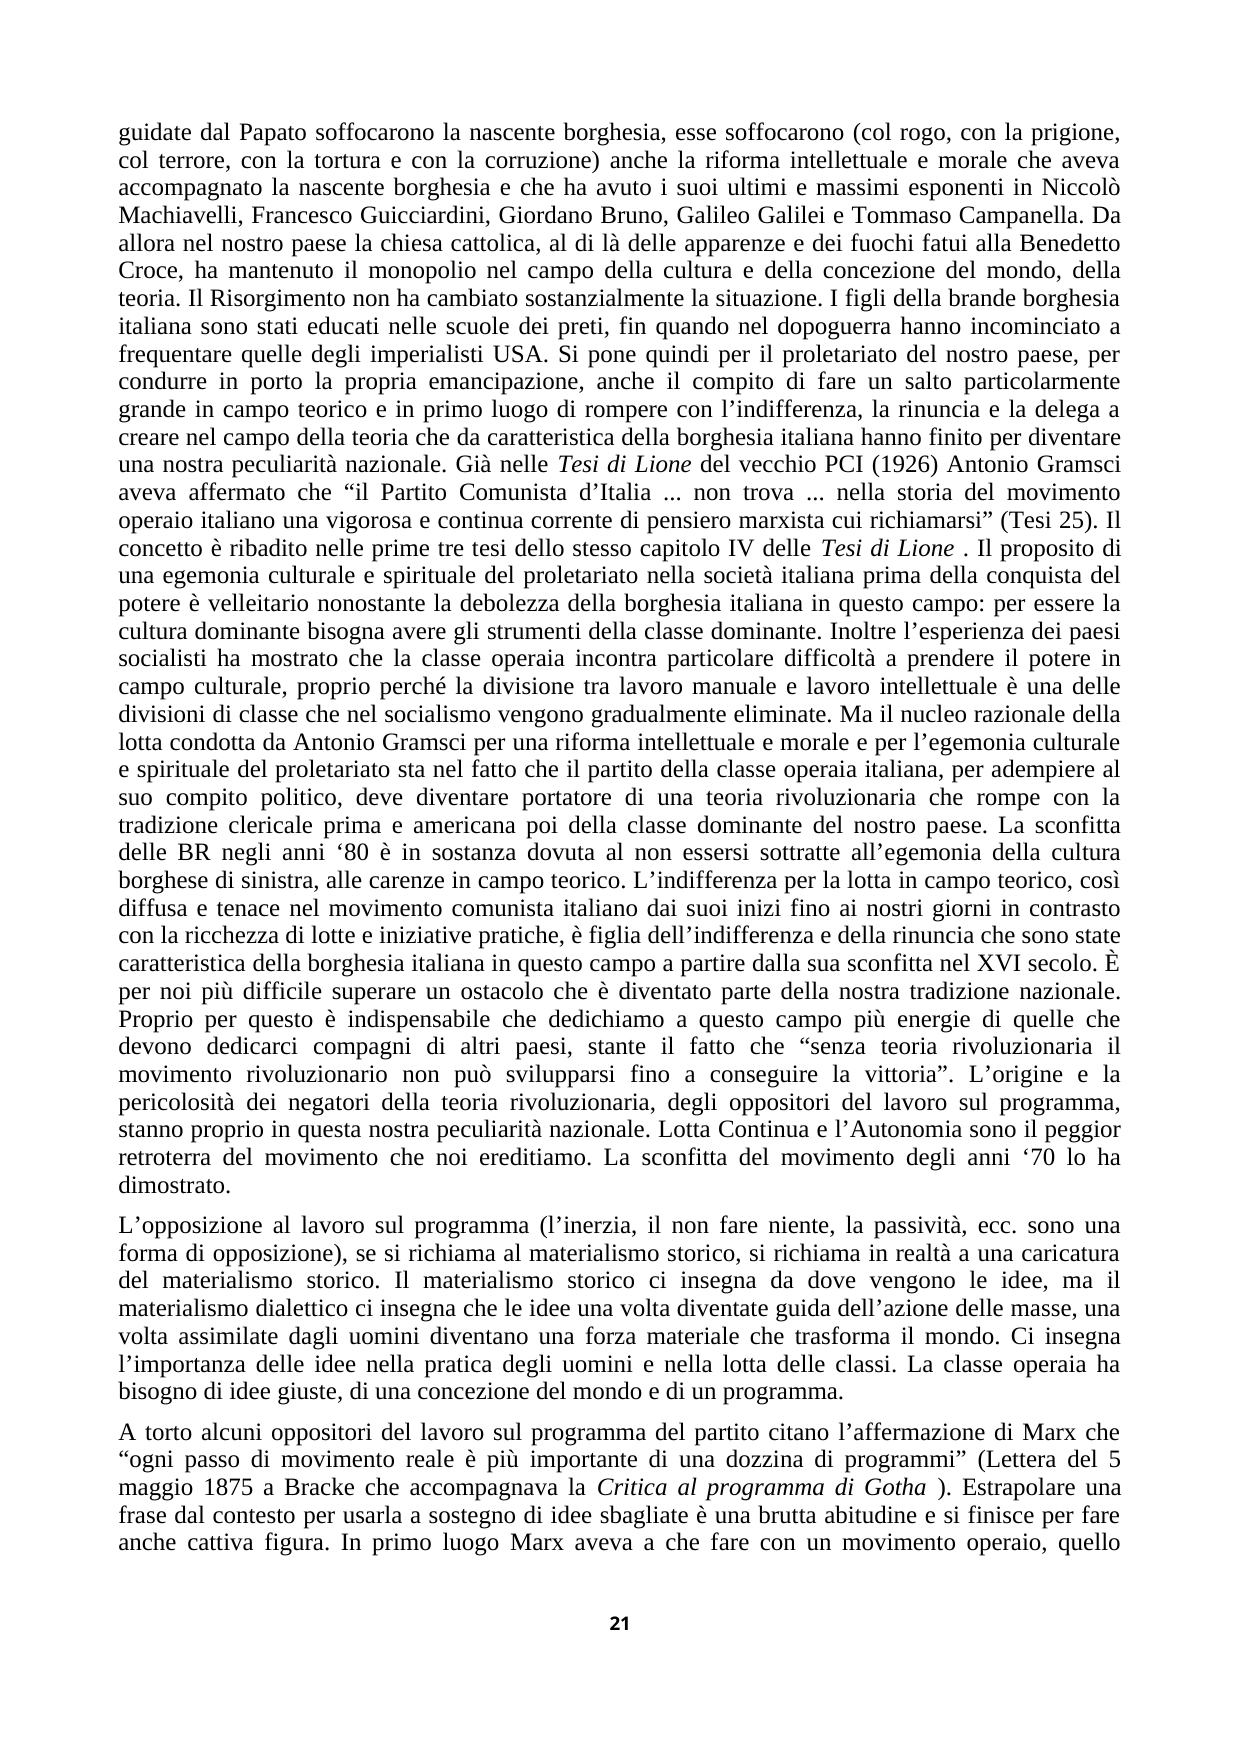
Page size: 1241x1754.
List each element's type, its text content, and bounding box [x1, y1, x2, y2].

text L’opposizione al lavoro sul programma (l’inerzia, il non fare niente, la passività, ecc. sono una forma di opposizione), se si richiama al materialismo storico, si richiama in realtà a una caricatura del materialismo storico. Il materialismo storico ci insegna da dove vengono le idee, ma il materialismo dialettico ci insegna che le idee una volta diventate guida dell’azione delle masse, una volta assimilate dagli uomini diventano una forza materiale che trasforma il mondo. Ci insegna l’importanza delle idee nella pratica degli uomini e nella lotta delle classi. La classe operaia ha bisogno di idee giuste, di una concezione del mondo e di un programma. [118, 1211, 1122, 1405]
text A torto alcuni oppositori del lavoro sul programma del partito citano l’affermazione di Marx che “ogni passo di movimento reale è più importante di una dozzina di programmi” (Lettera del 5 maggio 1875 a Bracke che accompagnava la Critica al programma di Gotha ). Estrapolare una frase dal contesto per usarla a sostegno di idee sbagliate è una brutta abitudine e si finisce per fare anche cattiva figura. In primo luogo Marx aveva a che fare con un movimento operaio, quello [118, 1418, 1122, 1556]
text guidate dal Papato soffocarono la nascente borghesia, esse soffocarono (col rogo, con la prigione, col terrore, con la tortura e con la corruzione) anche la riforma intellettuale e morale che aveva accompagnato la nascente borghesia e che ha avuto i suoi ultimi e massimi esponenti in Niccolò Machiavelli, Francesco Guicciardini, Giordano Bruno, Galileo Galilei e Tommaso Campanella. Da allora nel nostro paese la chiesa cattolica, al di là delle apparenze e dei fuochi fatui alla Benedetto Croce, ha mantenuto il monopolio nel campo della cultura e della concezione del mondo, della teoria. Il Risorgimento non ha cambiato sostanzialmente la situazione. I figli della brande borghesia italiana sono stati educati nelle scuole dei preti, fin quando nel dopoguerra hanno incominciato a frequentare quelle degli imperialisti USA. Si pone quindi per il proletariato del nostro paese, per condurre in porto la propria emancipazione, anche il compito di fare un salto particolarmente grande in campo teorico e in primo luogo di rompere con l’indifferenza, la rinuncia e la delega a creare nel campo della teoria che da caratteristica della borghesia italiana hanno finito per diventare una nostra peculiarità nazionale. Già nelle Tesi di Lione del vecchio PCI (1926) Antonio Gramsci aveva affermato che “il Partito Comunista d’Italia ... non trova ... nella storia del movimento operaio italiano una vigorosa e continua corrente di pensiero marxista cui richiamarsi” (Tesi 25). Il concetto è ribadito nelle prime tre tesi dello stesso capitolo IV delle Tesi di Lione . Il proposito di una egemonia culturale e spirituale del proletariato nella società italiana prima della conquista del potere è velleitario nonostante la debolezza della borghesia italiana in questo campo: per essere la cultura dominante bisogna avere gli strumenti della classe dominante. Inoltre l’esperienza dei paesi socialisti ha mostrato che la classe operaia incontra particolare difficoltà a prendere il potere in campo culturale, proprio perché la divisione tra lavoro manuale e lavoro intellettuale è una delle divisioni di classe che nel socialismo vengono gradualmente eliminate. Ma il nucleo razionale della lotta condotta da Antonio Gramsci per una riforma intellettuale e morale e per l’egemonia culturale e spirituale del proletariato sta nel fatto che il partito della classe operaia italiana, per adempiere al suo compito politico, deve diventare portatore di una teoria rivoluzionaria che rompe con la tradizione clericale prima e americana poi della classe dominante del nostro paese. La sconfitta delle BR negli anni ‘80 è in sostanza dovuta al non essersi sottratte all’egemonia della cultura borghese di sinistra, alle carenze in campo teorico. L’indifferenza per la lotta in campo teorico, così diffusa e tenace nel movimento comunista italiano dai suoi inizi fino ai nostri giorni in contrasto con la ricchezza di lotte e iniziative pratiche, è figlia dell’indifferenza e della rinuncia che sono state caratteristica della borghesia italiana in questo campo a partire dalla sua sconfitta nel XVI secolo. È per noi più difficile superare un ostacolo che è diventato parte della nostra tradizione nazionale. Proprio per questo è indispensabile che dedichiamo a questo campo più energie di quelle che devono dedicarci compagni di altri paesi, stante il fatto che “senza teoria rivoluzionaria il movimento rivoluzionario non può svilupparsi fino a conseguire la vittoria”. L’origine e la pericolosità dei negatori della teoria rivoluzionaria, degli oppositori del lavoro sul programma, stanno proprio in questa nostra peculiarità nazionale. Lotta Continua e l’Autonomia sono il peggior retroterra del movimento che noi ereditiamo. La sconfitta del movimento degli anni ‘70 lo ha dimostrato. [118, 118, 1122, 1199]
